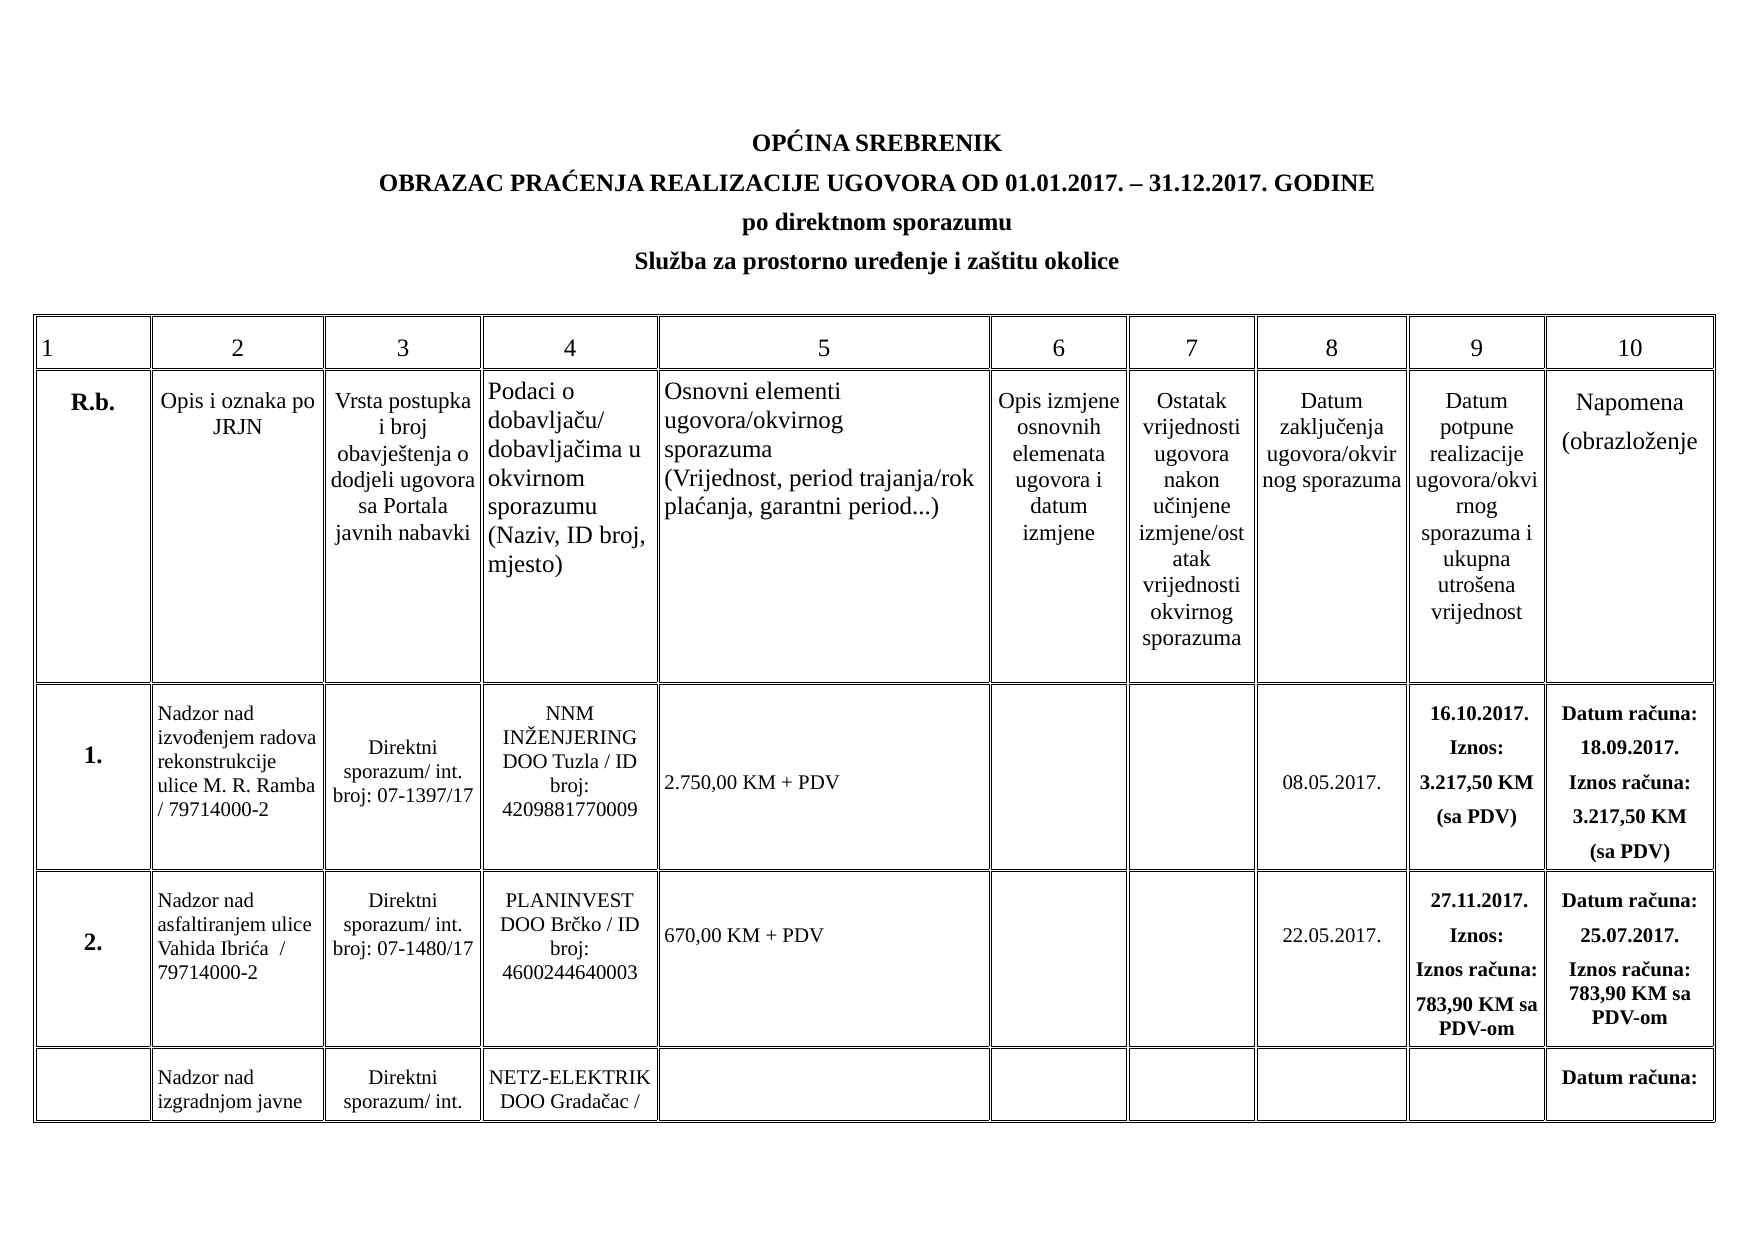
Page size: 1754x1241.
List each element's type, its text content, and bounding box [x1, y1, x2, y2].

table_header 6 [992, 317, 1126, 368]
table_cell Osnovni elementi ugovora/okvirnog sporazuma (Vrijednost, period trajanja/rok plaćanja, garantni period...) [660, 371, 989, 682]
table_cell Datum računa: [1547, 1049, 1713, 1120]
table_header 3 [326, 317, 480, 368]
table_cell 08.05.2017. [1258, 685, 1406, 869]
table_cell Napomena (obrazloženje [1547, 371, 1713, 682]
table_cell [1410, 1049, 1544, 1120]
table_cell Direktni sporazum/ int. broj: 07-1397/17 [326, 685, 480, 869]
table_cell Opis izmjene osnovnih elemenata ugovora i datum izmjene [992, 371, 1126, 682]
table_cell Datum zaključenja ugovora/okvirnog sporazuma [1258, 371, 1406, 682]
table_cell [992, 685, 1126, 869]
table_cell NETZ-ELEKTRIK DOO Gradačac / [484, 1049, 657, 1120]
table_cell [37, 1049, 150, 1120]
table_cell [660, 1049, 989, 1120]
table_cell Opis i oznaka po JRJN [153, 371, 323, 682]
table_cell NNM INŽENJERING DOO Tuzla / ID broj: 4209881770009 [484, 685, 657, 869]
table_header 8 [1258, 317, 1406, 368]
table_cell 1. [37, 685, 150, 869]
table_cell [992, 872, 1126, 1046]
table_cell Nadzor nad izgradnjom javne [153, 1049, 323, 1120]
table_cell Ostatak vrijednosti ugovora nakon učinjene izmjene/ostatak vrijednosti okvirnog sporazuma [1130, 371, 1254, 682]
table_header 10 [1547, 317, 1713, 368]
table_header 7 [1130, 317, 1254, 368]
table_cell 22.05.2017. [1258, 872, 1406, 1046]
text po direktnom sporazumu [118, 207, 1636, 236]
table_header 2 [153, 317, 323, 368]
table_cell [1130, 685, 1254, 869]
text Služba za prostorno uređenje i zaštitu okolice [118, 246, 1636, 275]
table_cell [1130, 872, 1254, 1046]
table_cell PLANINVEST DOO Brčko / ID broj: 4600244640003 [484, 872, 657, 1046]
table_cell Direktni sporazum/ int. [326, 1049, 480, 1120]
table_cell R.b. [37, 371, 150, 682]
table_cell Nadzor nad izvođenjem radova rekonstrukcije ulice M. R. Ramba / 79714000-2 [153, 685, 323, 869]
table_cell 2.750,00 KM + PDV [660, 685, 989, 869]
table_header 9 [1410, 317, 1544, 368]
table_cell Vrsta postupka i broj obavještenja o dodjeli ugovora sa Portala javnih nabavki [326, 371, 480, 682]
table_cell 670,00 KM + PDV [660, 872, 989, 1046]
table_cell 16.10.2017. Iznos: 3.217,50 KM (sa PDV) [1410, 685, 1544, 869]
table_cell Datum potpune realizacije ugovora/okvirnog sporazuma i ukupna utrošena vrijednost [1410, 371, 1544, 682]
table_header 5 [660, 317, 989, 368]
table_cell Nadzor nad asfaltiranjem ulice Vahida Ibrića / 79714000-2 [153, 872, 323, 1046]
table_cell Direktni sporazum/ int. broj: 07-1480/17 [326, 872, 480, 1046]
table_cell Podaci o dobavljaču/ dobavljačima u okvirnom sporazumu (Naziv, ID broj, mjesto) [484, 371, 657, 682]
table_cell [1130, 1049, 1254, 1120]
table_cell [1258, 1049, 1406, 1120]
table_cell 27.11.2017. Iznos: Iznos računa: 783,90 KM sa PDV-om [1410, 872, 1544, 1046]
table_header 4 [484, 317, 657, 368]
table_cell Datum računa: 18.09.2017. Iznos računa: 3.217,50 KM (sa PDV) [1547, 685, 1713, 869]
table_cell [992, 1049, 1126, 1120]
table_cell Datum računa: 25.07.2017. Iznos računa: 783,90 KM sa PDV-om [1547, 872, 1713, 1046]
table_cell 2. [37, 872, 150, 1046]
table_header 1 [37, 317, 150, 368]
text OBRAZAC PRAĆENJA REALIZACIJE UGOVORA OD 01.01.2017. – 31.12.2017. GODINE [118, 168, 1636, 196]
text OPĆINA SREBRENIK [118, 128, 1636, 157]
